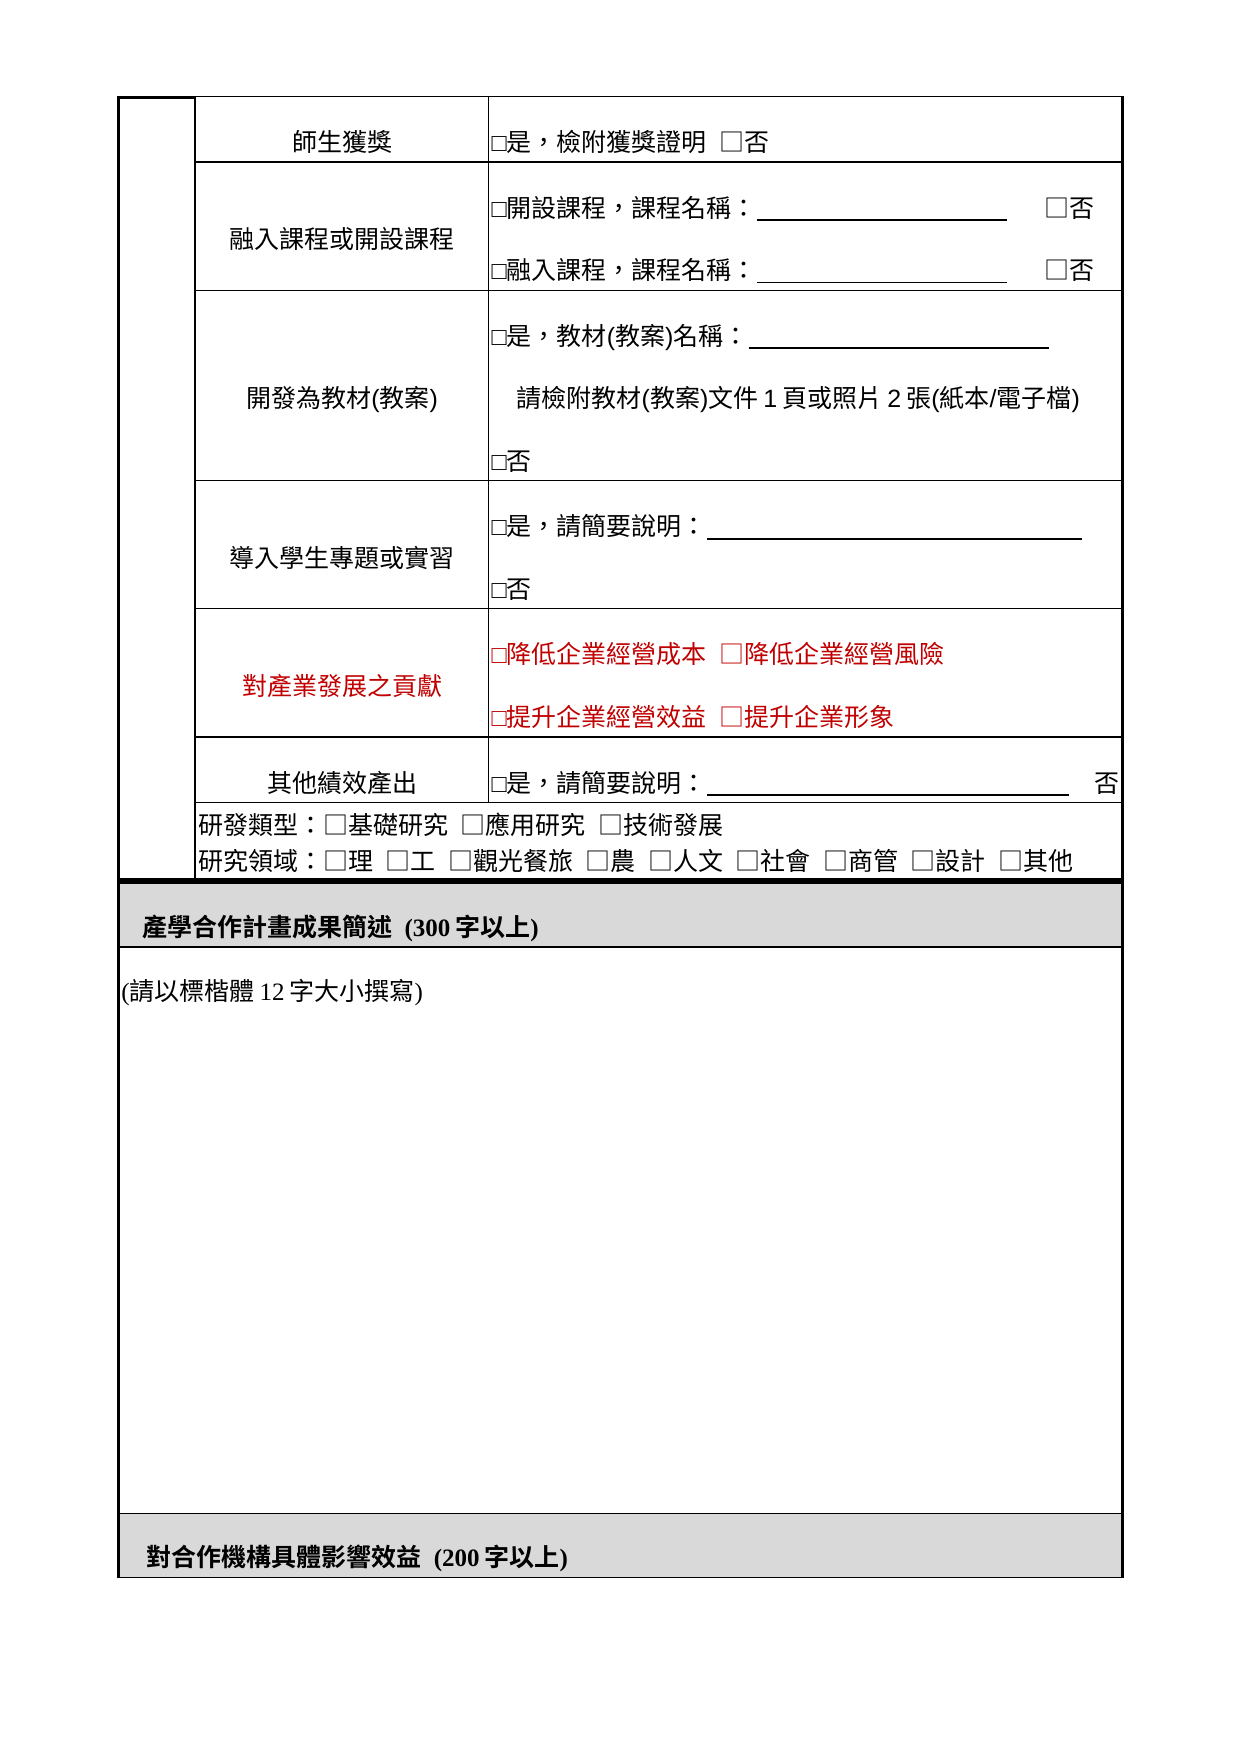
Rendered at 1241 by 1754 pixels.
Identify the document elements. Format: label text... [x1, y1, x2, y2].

table_cell 對產業發展之貢獻 [196, 609, 488, 736]
table_cell 開發為教材(教案) [196, 291, 488, 480]
table_cell 其他績效產出 [196, 738, 488, 802]
table_cell (請以標楷體12字大小撰寫) [120, 948, 1121, 1513]
table_cell □是，檢附獲獎證明 □否 [489, 97, 1121, 161]
table_cell 師生獲獎 [196, 97, 488, 161]
table_cell 對合作機構具體影響效益 (200字以上) [120, 1514, 1121, 1577]
table_header 產學合作計畫成果簡述 (300字以上) [120, 884, 1121, 946]
table_cell □開設課程，課程名稱： □否 □融入課程，課程名稱： □否 [489, 163, 1121, 289]
table_cell [120, 99, 194, 878]
table_cell □是，請簡要說明： 否 [489, 738, 1121, 802]
table_cell 導入學生專題或實習 [196, 481, 488, 608]
table_cell □降低企業經營成本 □降低企業經營風險 □提升企業經營效益 □提升企業形象 [489, 609, 1121, 736]
table_cell □是，教材(教案)名稱： 請檢附教材(教案)文件1頁或照片2張(紙本/電子檔) □否 [489, 291, 1121, 480]
table_cell 研發類型：□基礎研究 □應用研究 □技術發展 研究領域：□理 □工 □觀光餐旅 □農 □人文 □社會 □商管 □設計 □其他 [196, 803, 1121, 878]
table_cell □是，請簡要說明： □否 [489, 481, 1121, 608]
table_cell 融入課程或開設課程 [196, 163, 488, 289]
